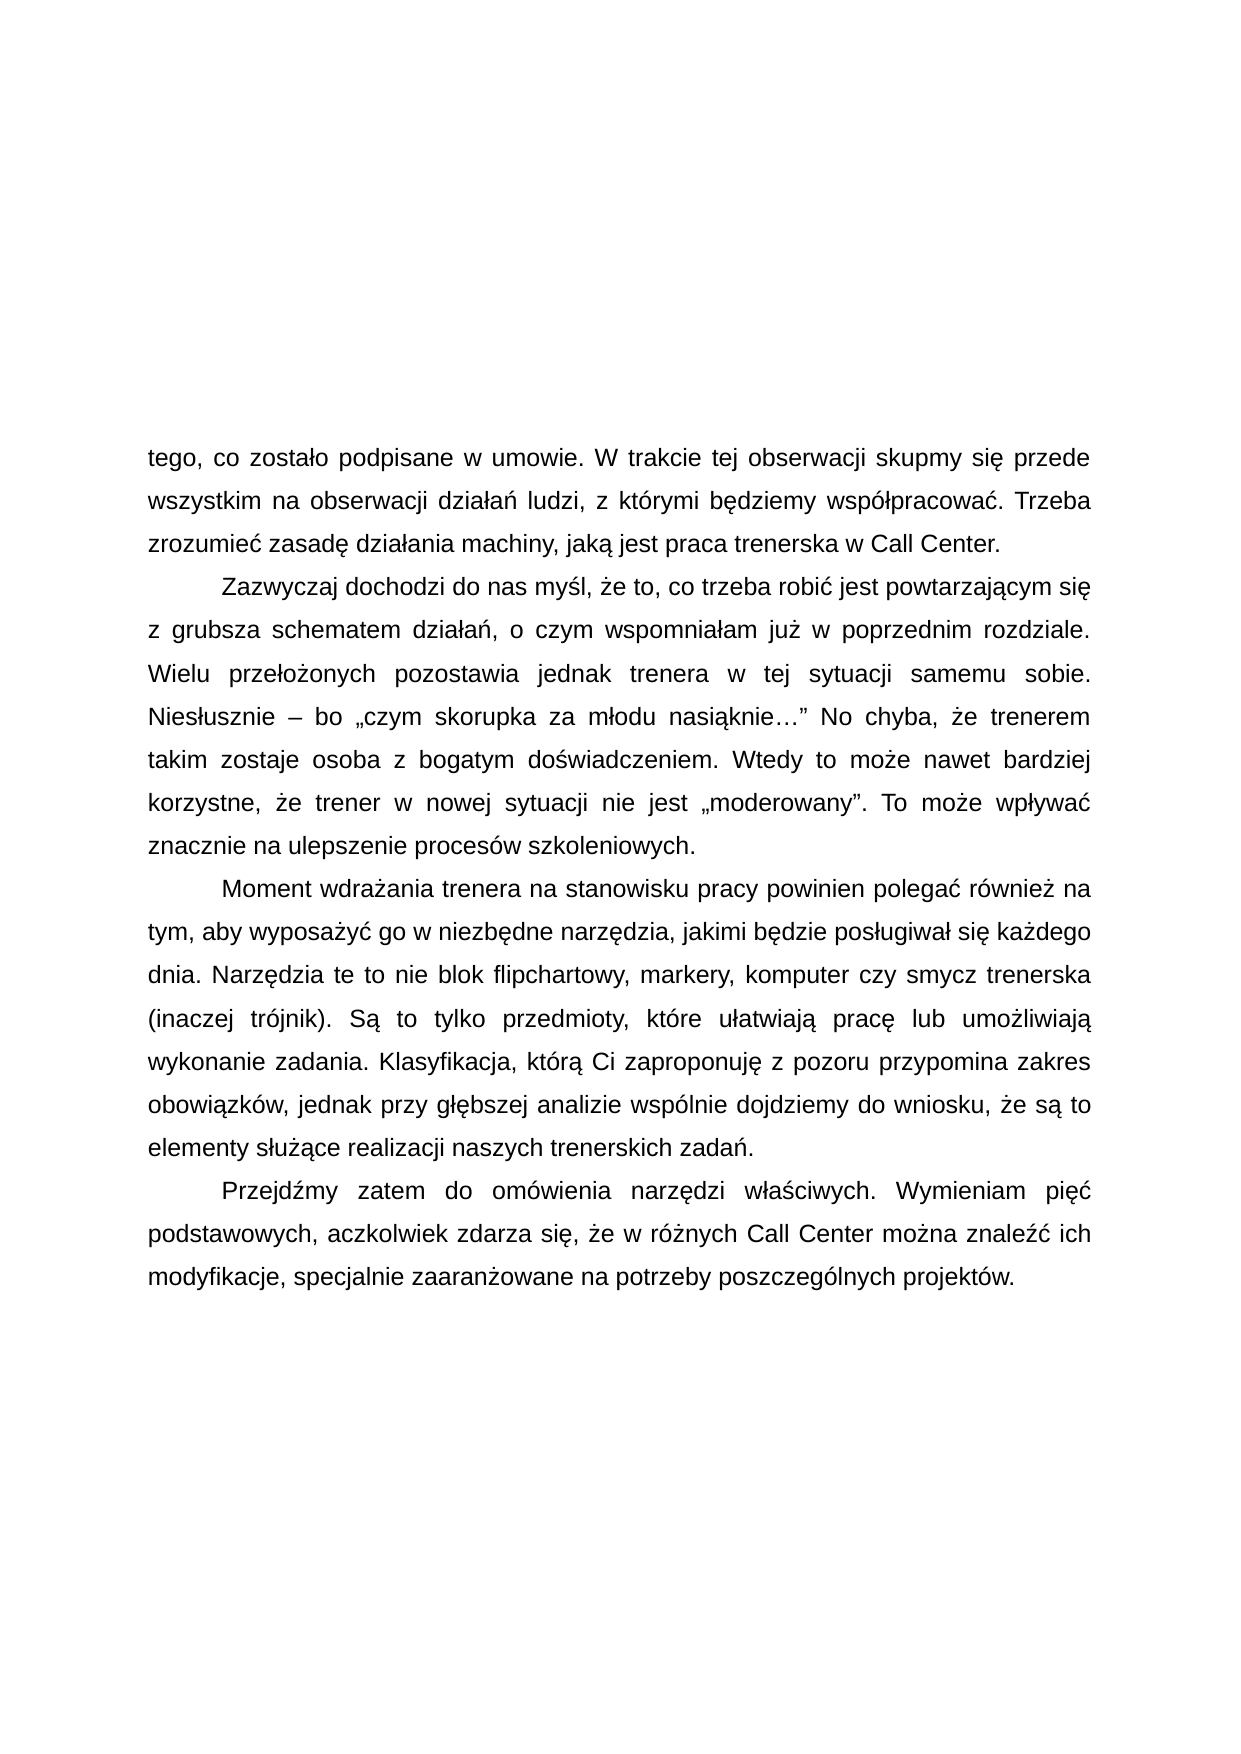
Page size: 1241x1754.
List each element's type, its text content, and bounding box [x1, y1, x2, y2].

text Przejdźmy zatem do omówienia narzędzi właściwych. Wymieniam pięć podstawowych, aczkolwiek zdarza się, że w różnych Call Center można znaleźć ich modyfikacje, specjalnie zaaranżowane na potrzeby poszczególnych projektów. [148, 1176, 1092, 1291]
text Moment wdrażania trenera na stanowisku pracy powinien polegać również na tym, aby wyposażyć go w niezbędne narzędzia, jakimi będzie posługiwał się każdego dnia. Narzędzia te to nie blok flipchartowy, markery, komputer czy smycz trenerska (inaczej trójnik). Są to tylko przedmioty, które ułatwiają pracę lub umożliwiają wykonanie zadania. Klasyfikacja, którą Ci zaproponuję z pozoru przypomina zakres obowiązków, jednak przy głębszej analizie wspólnie dojdziemy do wniosku, że są to elementy służące realizacji naszych trenerskich zadań. [148, 874, 1092, 1162]
text Zazwyczaj dochodzi do nas myśl, że to, co trzeba robić jest powtarzającym się z grubsza schematem działań, o czym wspomniałam już w poprzednim rozdziale. Wielu przełożonych pozostawia jednak trenera w tej sytuacji samemu sobie. Niesłusznie – bo „czym skorupka za młodu nasiąknie…” No chyba, że trenerem takim zostaje osoba z bogatym doświadczeniem. Wtedy to może nawet bardziej korzystne, że trener w nowej sytuacji nie jest „moderowany”. To może wpływać znacznie na ulepszenie procesów szkoleniowych. [148, 572, 1092, 860]
text tego, co zostało podpisane w umowie. W trakcie tej obserwacji skupmy się przede wszystkim na obserwacji działań ludzi, z którymi będziemy współpracować. Trzeba zrozumieć zasadę działania machiny, jaką jest praca trenerska w Call Center. [148, 443, 1092, 558]
